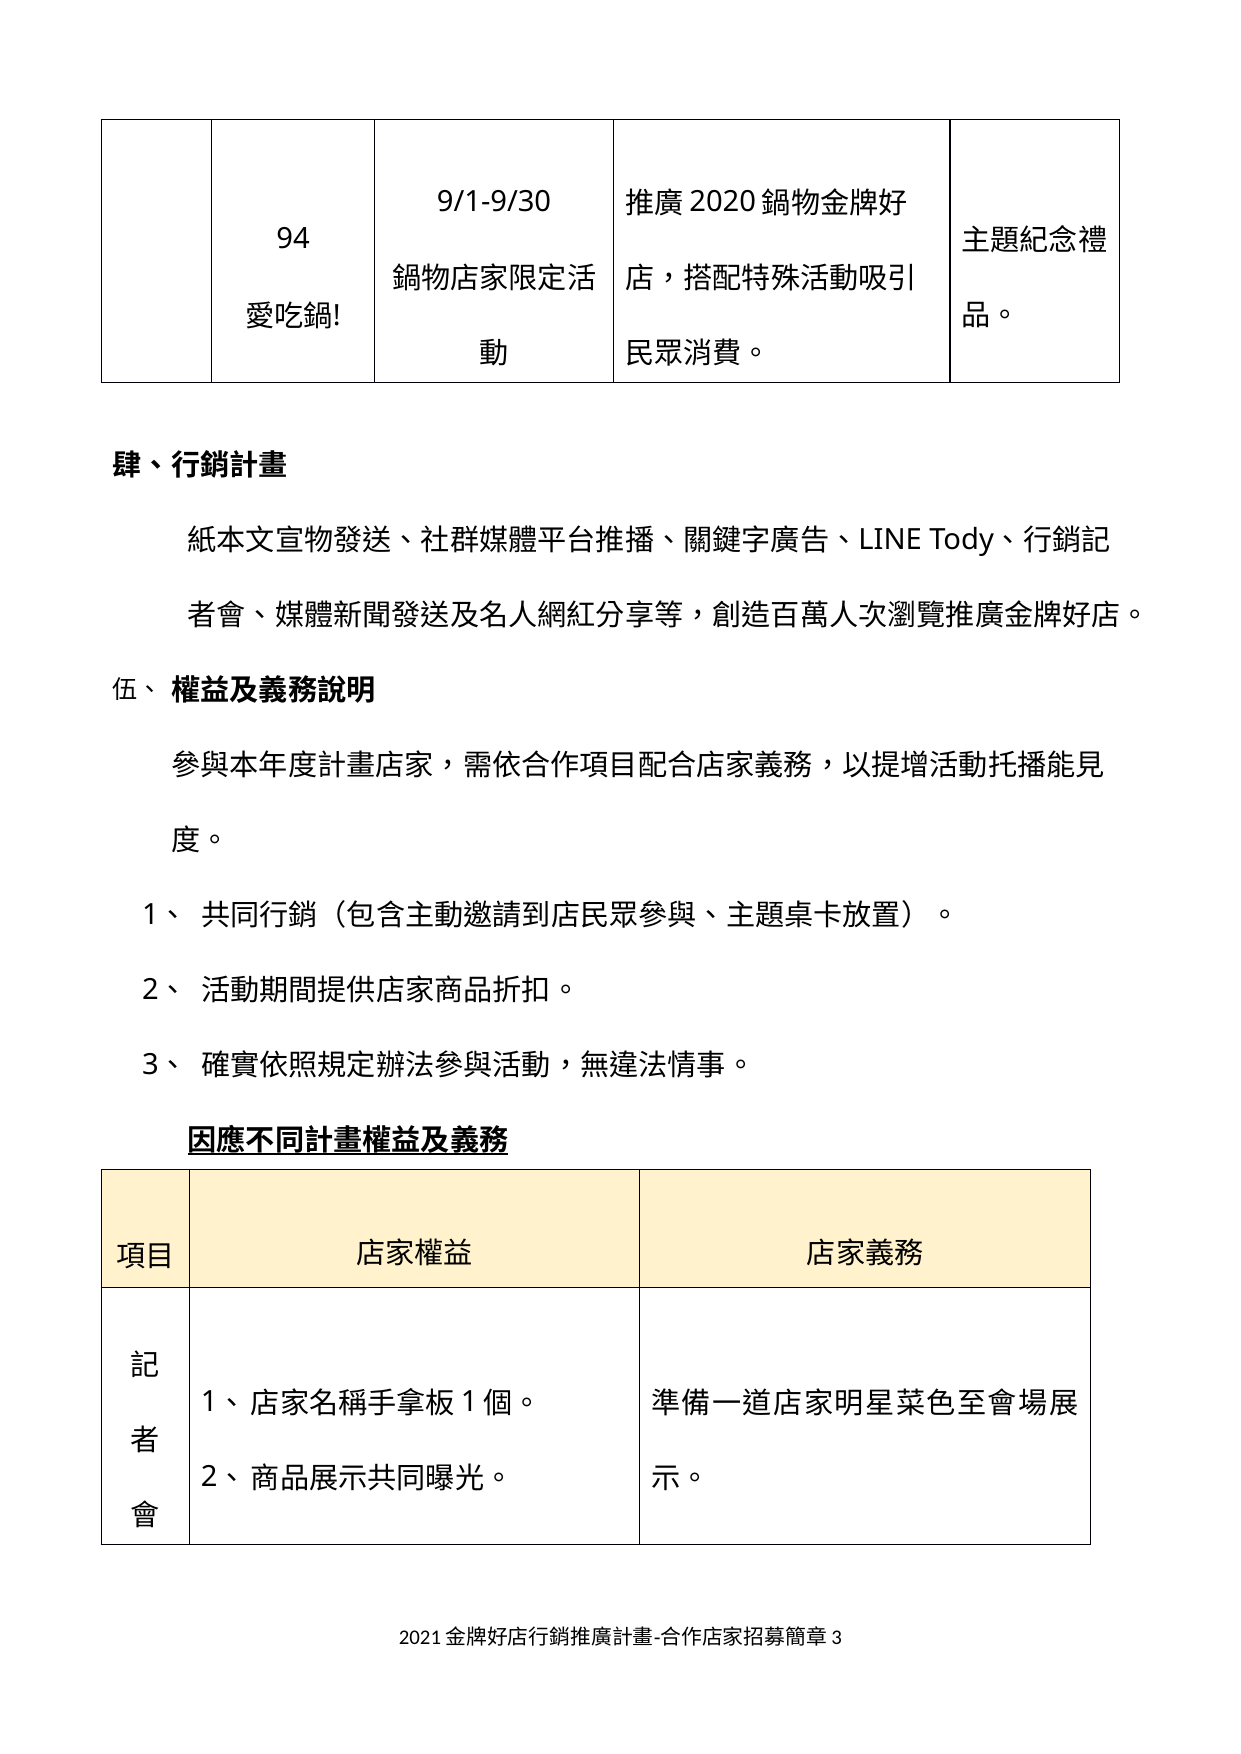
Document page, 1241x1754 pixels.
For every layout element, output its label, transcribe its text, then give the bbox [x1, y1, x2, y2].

list 活動期間提供店家商品折扣。 [142, 944, 1128, 1019]
table_header 項目 [102, 1170, 189, 1287]
list 確實依照規定辦法參與活動，無違法情事。 [142, 1019, 1128, 1094]
list 行銷計畫 [112, 419, 1128, 494]
table_cell 準備一道店家明星菜色至會場展示。 [640, 1288, 1090, 1544]
table_cell 推廣2020鍋物金牌好店，搭配特殊活動吸引民眾消費。 [614, 120, 949, 382]
table_header 店家權益 [190, 1170, 639, 1287]
list 因應不同計畫權益及義務 [187, 1094, 1128, 1169]
table_cell 店家名稱手拿板1個。 商品展示共同曝光。 [190, 1288, 639, 1544]
table_cell 主題紀念禮品。 [951, 120, 1119, 382]
table_cell 記者會 [102, 1288, 189, 1544]
table_cell [102, 120, 211, 382]
table_cell 9/1-9/30 鍋物店家限定活動 [375, 120, 613, 382]
list 共同行銷（包含主動邀請到店民眾參與、主題桌卡放置）。 [142, 869, 1128, 944]
list 紙本文宣物發送、社群媒體平台推播、關鍵字廣告、LINE Tody、行銷記者會、媒體新聞發送及名人網紅分享等，創造百萬人次瀏覽推廣金牌好店。 [187, 494, 1128, 644]
table_cell 94 愛吃鍋! [212, 120, 374, 382]
list 權益及義務說明 參與本年度計畫店家，需依合作項目配合店家義務，以提增活動托播能見度。 [112, 644, 1128, 869]
table_header 店家義務 [640, 1170, 1090, 1287]
